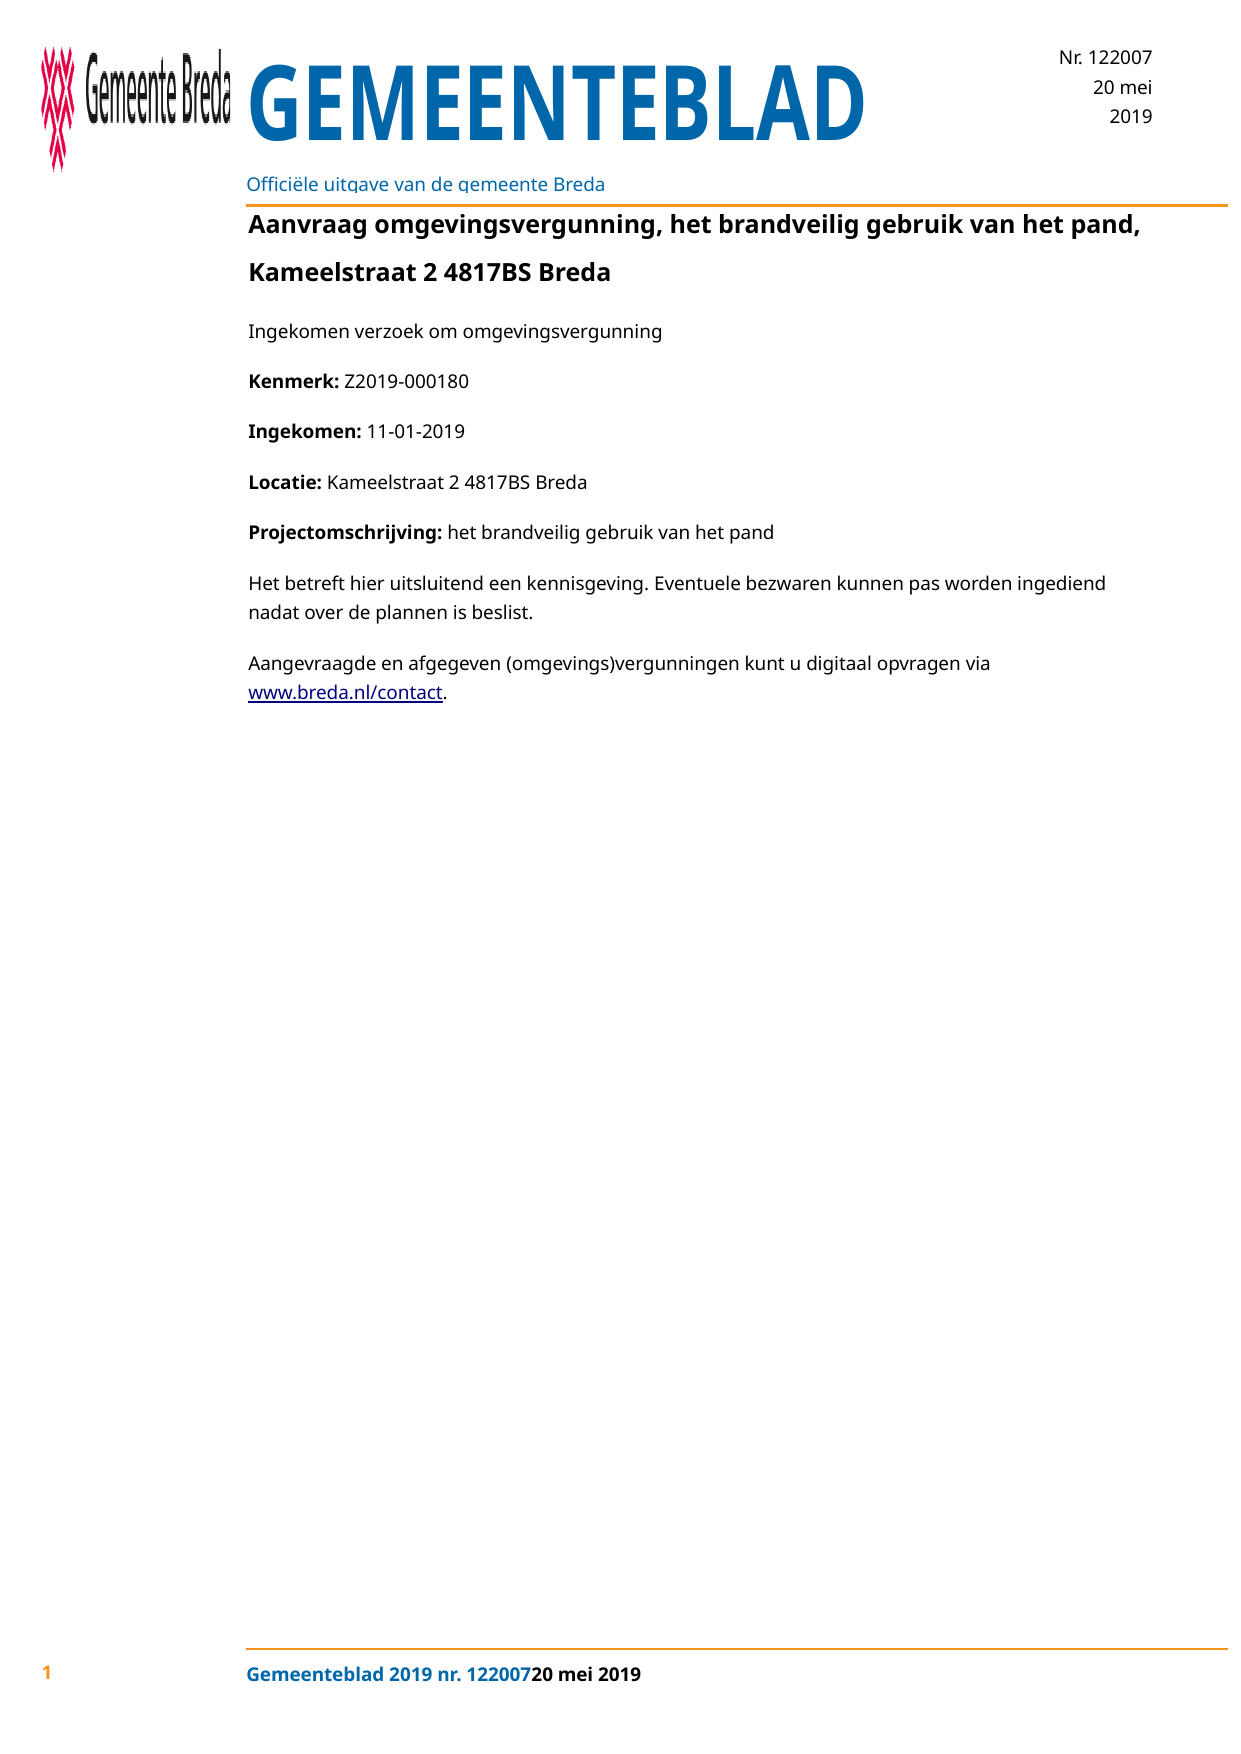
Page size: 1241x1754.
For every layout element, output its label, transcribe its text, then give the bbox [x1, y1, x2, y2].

text Ingekomen: 11-01-2019 [248, 419, 1152, 444]
text Aangevraagde en afgegeven (omgevings)vergunningen kunt u digitaal opvragen via www.breda.nl/contact. [248, 650, 1152, 705]
text Aanvraag omgevingsvergunning, het brandveilig gebruik van het pand, Kameelstraat 2 4817BS Breda [248, 207, 1152, 288]
picture [41, 47, 231, 172]
text Projectomschrijving: het brandveilig gebruik van het pand [248, 519, 1152, 545]
text Kenmerk: Z2019-000180 [248, 368, 1152, 394]
text Locatie: Kameelstraat 2 4817BS Breda [248, 469, 1152, 495]
text Het betreft hier uitsluitend een kennisgeving. Eventuele bezwaren kunnen pas worden ingediend nadat over de plannen is beslist. [248, 570, 1152, 625]
text Ingekomen verzoek om omgevingsvergunning [248, 318, 1152, 344]
